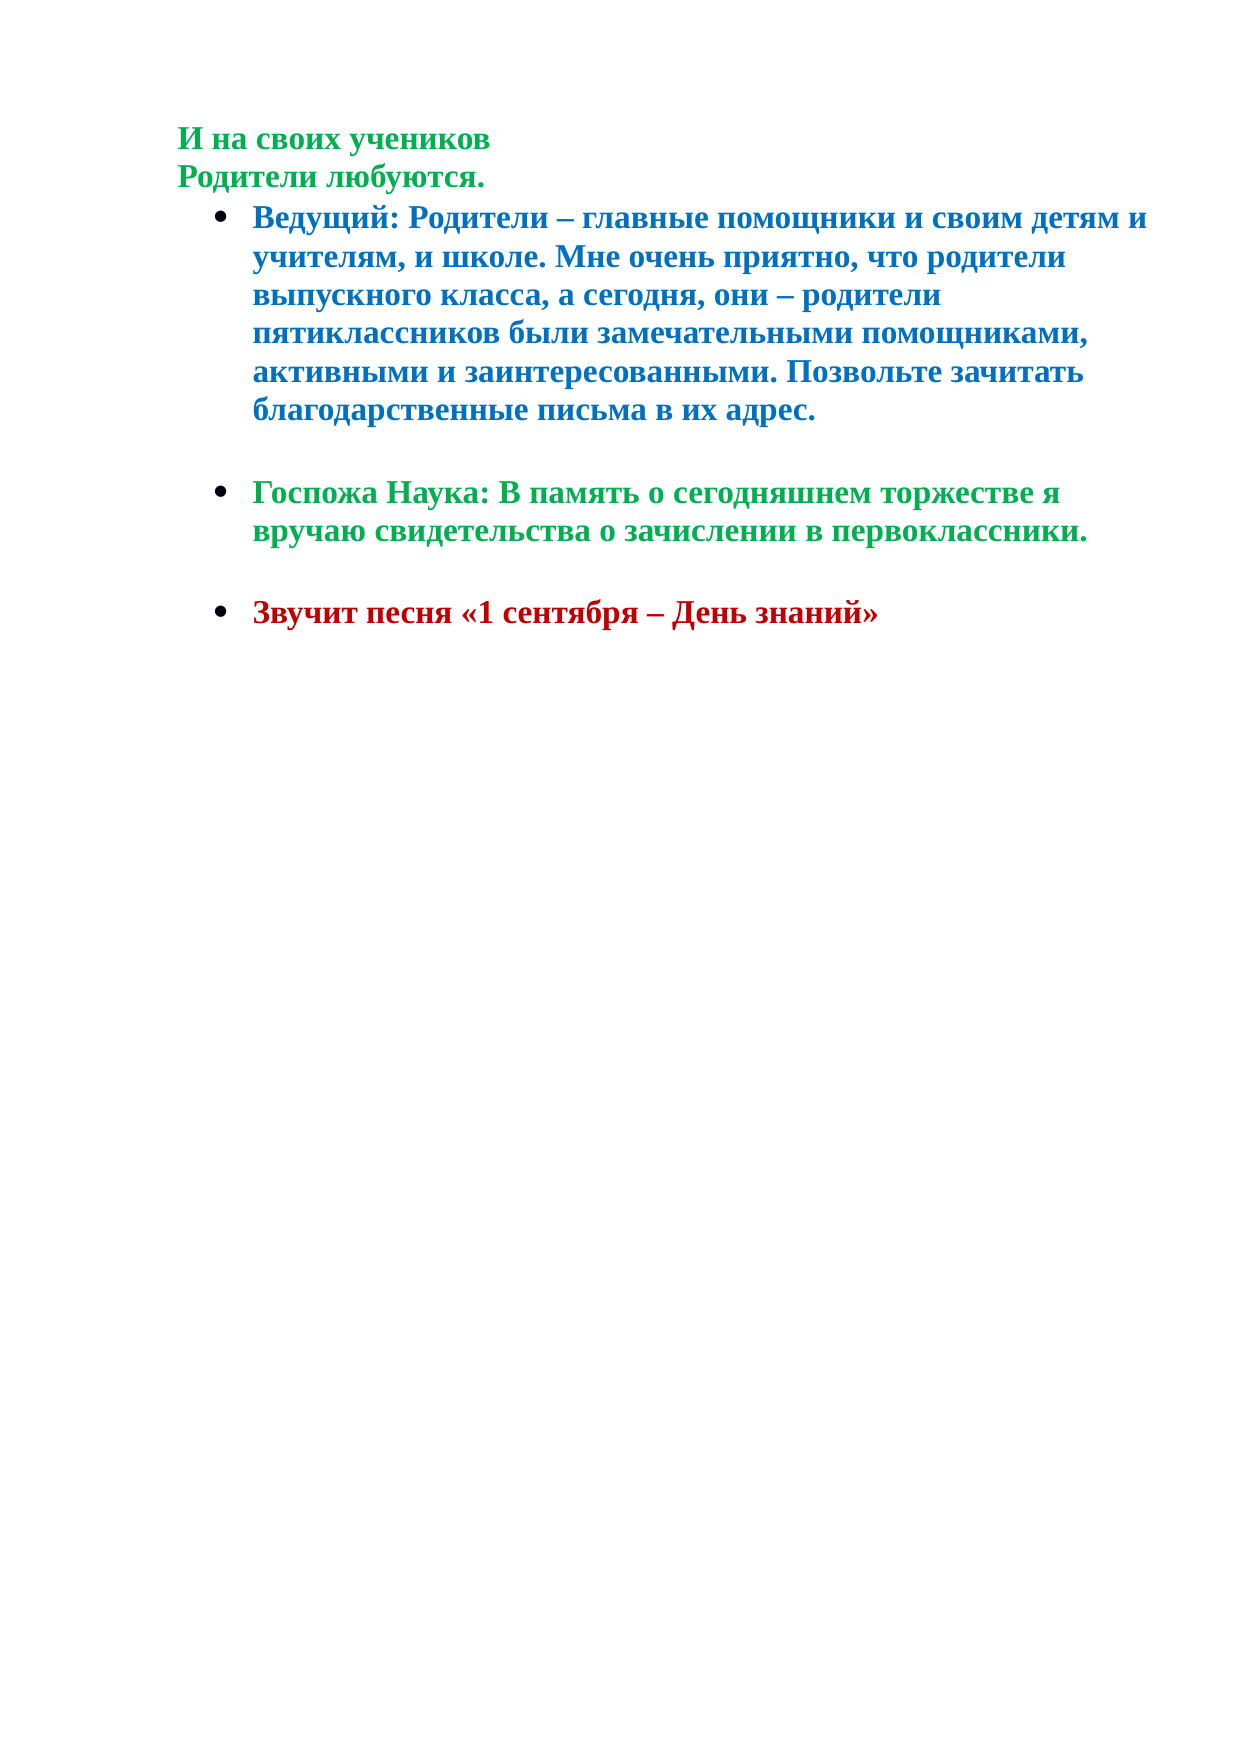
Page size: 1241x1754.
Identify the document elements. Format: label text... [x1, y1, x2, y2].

list Госпожа Наука: В память о сегодняшнем торжестве я вручаю свидетельства о зачислении в первоклассники. [215, 472, 1152, 548]
list Звучит песня «1 сентября – День знаний» [215, 593, 1152, 631]
list Ведущий: Родители – главные помощники и своим детям и учителям, и школе. Мне очень приятно, что родители выпускного класса, а сегодня, они – родители пятиклассников были замечательными помощниками, активными и заинтересованными. Позвольте зачитать благодарственные письма в их адрес. [215, 198, 1152, 428]
text И на своих учеников Родители любуются. [177, 118, 1152, 195]
